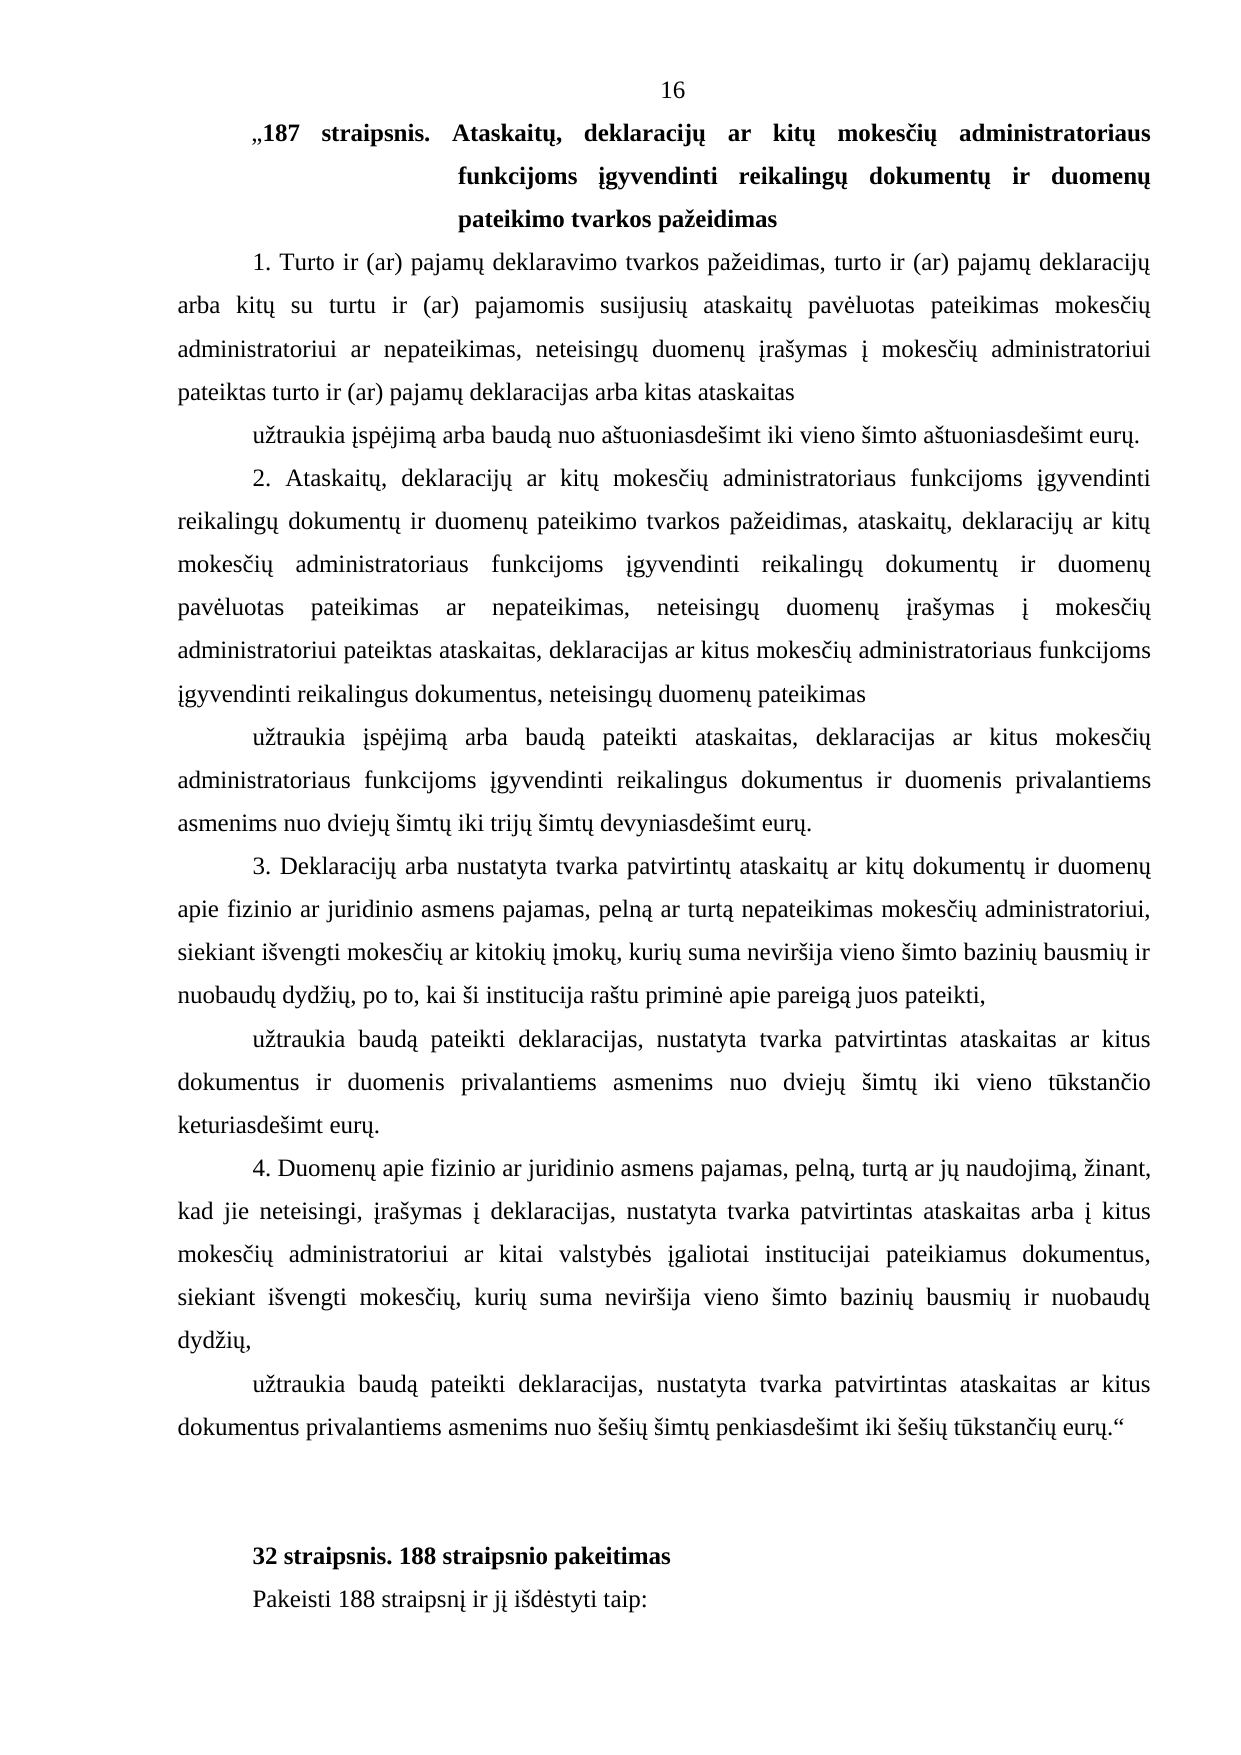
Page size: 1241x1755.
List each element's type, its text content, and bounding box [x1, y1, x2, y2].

text užtraukia baudą pateikti deklaracijas, nustatyta tvarka patvirtintas ataskaitas ar kitus dokumentus ir duomenis privalantiems asmenims nuo dviejų šimtų iki vieno tūkstančio keturiasdešimt eurų. [177, 1024, 1152, 1139]
text užtraukia įspėjimą arba baudą nuo aštuoniasdešimt iki vieno šimto aštuoniasdešimt eurų. [177, 420, 1152, 449]
text 2. Ataskaitų, deklaracijų ar kitų mokesčių administratoriaus funkcijoms įgyvendinti reikalingų dokumentų ir duomenų pateikimo tvarkos pažeidimas, ataskaitų, deklaracijų ar kitų mokesčių administratoriaus funkcijoms įgyvendinti reikalingų dokumentų ir duomenų pavėluotas pateikimas ar nepateikimas, neteisingų duomenų įrašymas į mokesčių administratoriui pateiktas ataskaitas, deklaracijas ar kitus mokesčių administratoriaus funkcijoms įgyvendinti reikalingus dokumentus, neteisingų duomenų pateikimas [177, 463, 1152, 707]
text 3. Deklaracijų arba nustatyta tvarka patvirtintų ataskaitų ar kitų dokumentų ir duomenų apie fizinio ar juridinio asmens pajamas, pelną ar turtą nepateikimas mokesčių administratoriui, siekiant išvengti mokesčių ar kitokių įmokų, kurių suma neviršija vieno šimto bazinių bausmių ir nuobaudų dydžių, po to, kai ši institucija raštu priminė apie pareigą juos pateikti, [177, 851, 1152, 1009]
text „187 straipsnis. Ataskaitų, deklaracijų ar kitų mokesčių administratoriaus funkcijoms įgyvendinti reikalingų dokumentų ir duomenų pateikimo tvarkos pažeidimas [251, 118, 1152, 233]
text 1. Turto ir (ar) pajamų deklaravimo tvarkos pažeidimas, turto ir (ar) pajamų deklaracijų arba kitų su turtu ir (ar) pajamomis susijusių ataskaitų pavėluotas pateikimas mokesčių administratoriui ar nepateikimas, neteisingų duomenų įrašymas į mokesčių administratoriui pateiktas turto ir (ar) pajamų deklaracijas arba kitas ataskaitas [177, 247, 1152, 406]
text užtraukia baudą pateikti deklaracijas, nustatyta tvarka patvirtintas ataskaitas ar kitus dokumentus privalantiems asmenims nuo šešių šimtų penkiasdešimt iki šešių tūkstančių eurų.“ [177, 1369, 1152, 1441]
text užtraukia įspėjimą arba baudą pateikti ataskaitas, deklaracijas ar kitus mokesčių administratoriaus funkcijoms įgyvendinti reikalingus dokumentus ir duomenis privalantiems asmenims nuo dviejų šimtų iki trijų šimtų devyniasdešimt eurų. [177, 722, 1152, 837]
text Pakeisti 188 straipsnį ir jį išdėstyti taip: [177, 1584, 1152, 1613]
text 4. Duomenų apie fizinio ar juridinio asmens pajamas, pelną, turtą ar jų naudojimą, žinant, kad jie neteisingi, įrašymas į deklaracijas, nustatyta tvarka patvirtintas ataskaitas arba į kitus mokesčių administratoriui ar kitai valstybės įgaliotai institucijai pateikiamus dokumentus, siekiant išvengti mokesčių, kurių suma neviršija vieno šimto bazinių bausmių ir nuobaudų dydžių, [177, 1153, 1152, 1354]
text 32 straipsnis. 188 straipsnio pakeitimas [177, 1541, 1152, 1570]
